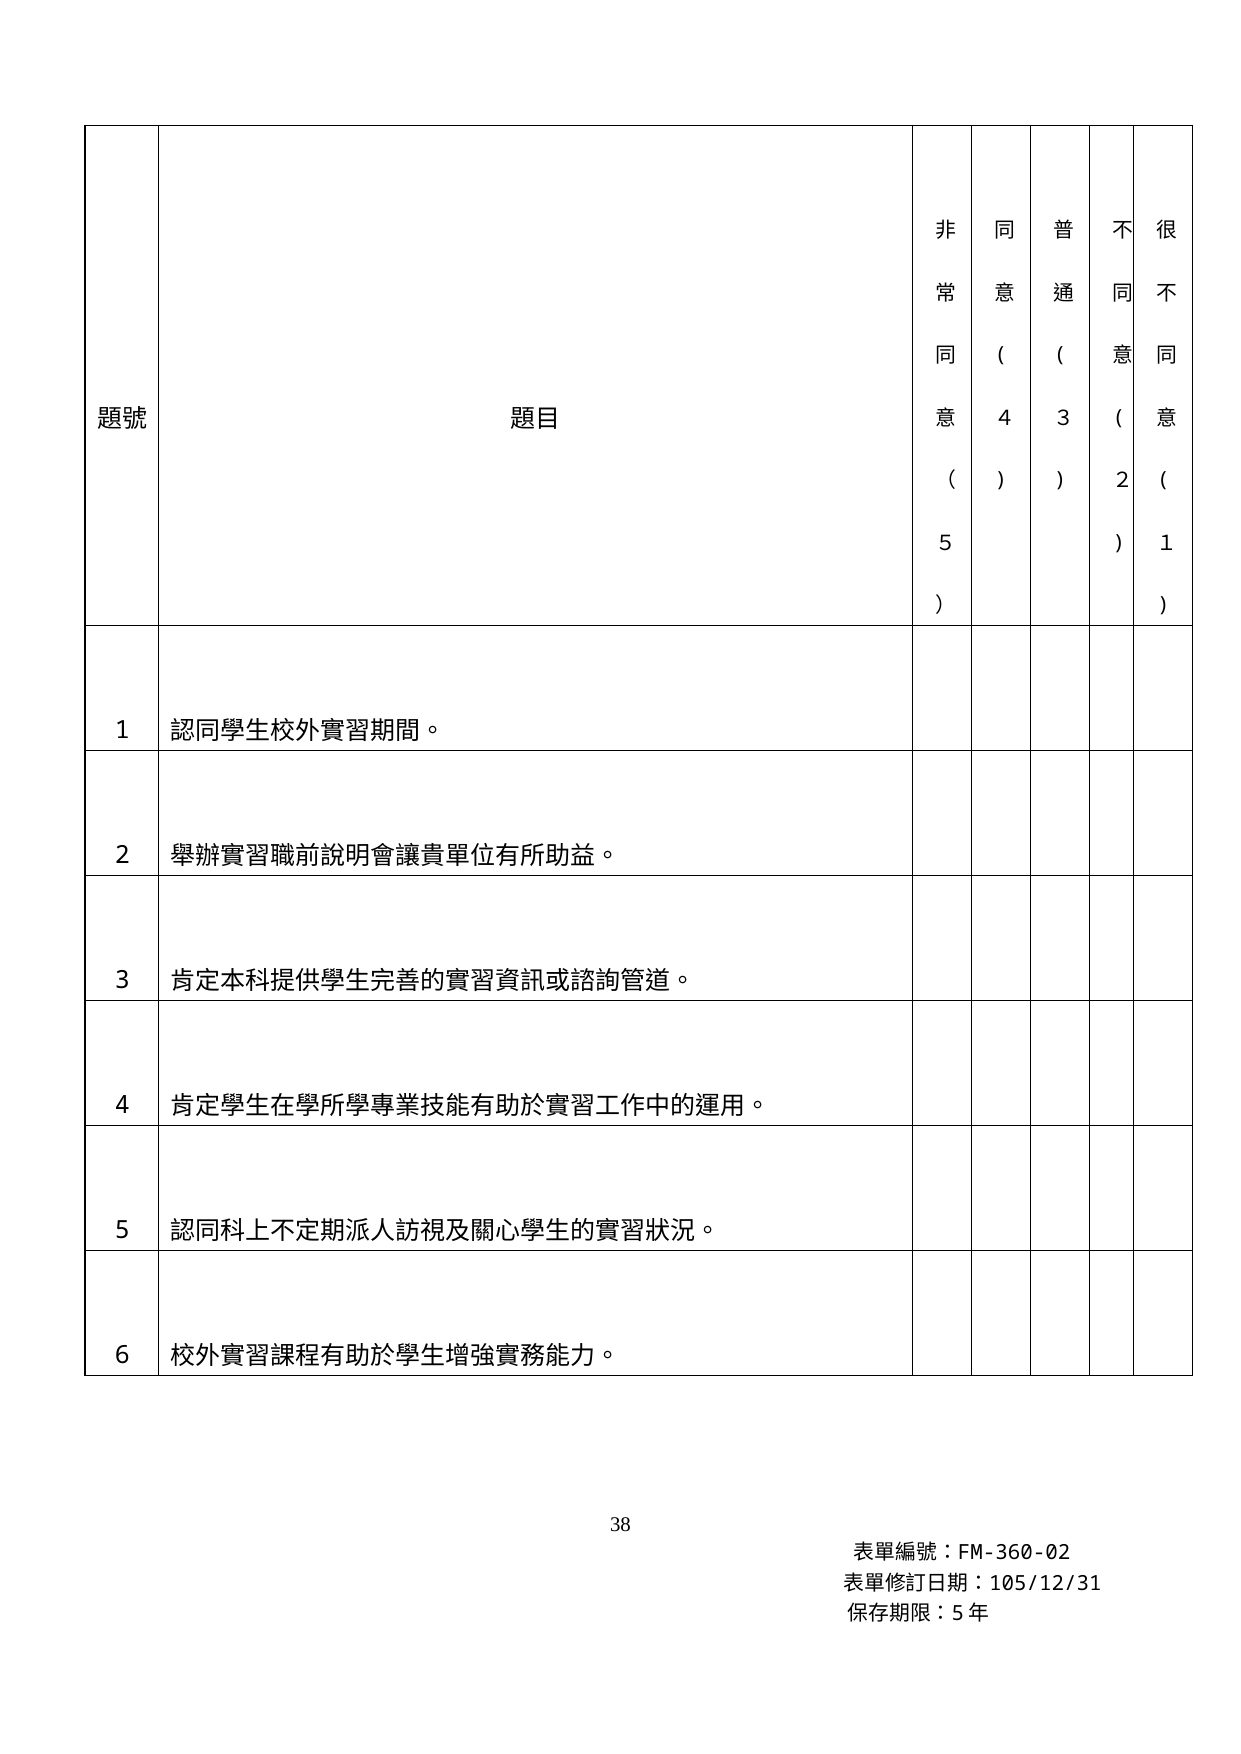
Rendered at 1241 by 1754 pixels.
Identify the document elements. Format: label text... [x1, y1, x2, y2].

table_cell [972, 626, 1030, 749]
table_header 不同意(２) [1090, 126, 1133, 624]
table_cell [1090, 1001, 1133, 1124]
table_cell [1031, 1001, 1089, 1124]
table_cell [972, 1251, 1030, 1374]
table_cell [1031, 1251, 1089, 1374]
table_cell 3 [86, 876, 158, 999]
table_cell [1134, 1001, 1192, 1124]
table_cell [1134, 876, 1192, 999]
table_cell [1031, 751, 1089, 874]
table_cell [1031, 1126, 1089, 1249]
table_header 普通(３) [1031, 126, 1089, 624]
table_cell 肯定學生在學所學專業技能有助於實習工作中的運用。 [159, 1001, 912, 1124]
table_cell [1134, 1126, 1192, 1249]
table_cell [1031, 876, 1089, 999]
table_cell 5 [86, 1126, 158, 1249]
table_cell [913, 876, 971, 999]
table_header 同意(４) [972, 126, 1030, 624]
table_cell 舉辦實習職前說明會讓貴單位有所助益。 [159, 751, 912, 874]
table_cell [1090, 1251, 1133, 1374]
table_cell [913, 1001, 971, 1124]
table_cell [1090, 876, 1133, 999]
table_cell [1090, 626, 1133, 749]
table_cell [913, 751, 971, 874]
table_cell [1031, 626, 1089, 749]
table_cell [913, 1126, 971, 1249]
table_cell 認同科上不定期派人訪視及關心學生的實習狀況。 [159, 1126, 912, 1249]
table_cell 校外實習課程有助於學生增強實務能力。 [159, 1251, 912, 1374]
table_cell [972, 1001, 1030, 1124]
table_header 題目 [159, 126, 912, 624]
table_header 非常同意（５） [913, 126, 971, 624]
table_cell [972, 751, 1030, 874]
table_cell [972, 1126, 1030, 1249]
table_cell [913, 626, 971, 749]
table_cell [1134, 1251, 1192, 1374]
table_cell [972, 876, 1030, 999]
table_cell 6 [86, 1251, 158, 1374]
table_cell [1090, 751, 1133, 874]
table_cell 肯定本科提供學生完善的實習資訊或諮詢管道。 [159, 876, 912, 999]
table_cell [1090, 1126, 1133, 1249]
table_cell 2 [86, 751, 158, 874]
table_cell 4 [86, 1001, 158, 1124]
table_cell [913, 1251, 971, 1374]
table_cell 1 [86, 626, 158, 749]
table_header 題號 [86, 126, 158, 624]
table_cell 認同學生校外實習期間。 [159, 626, 912, 749]
table_header 很不同意(１) [1134, 126, 1192, 624]
table_cell [1134, 626, 1192, 749]
table_cell [1134, 751, 1192, 874]
